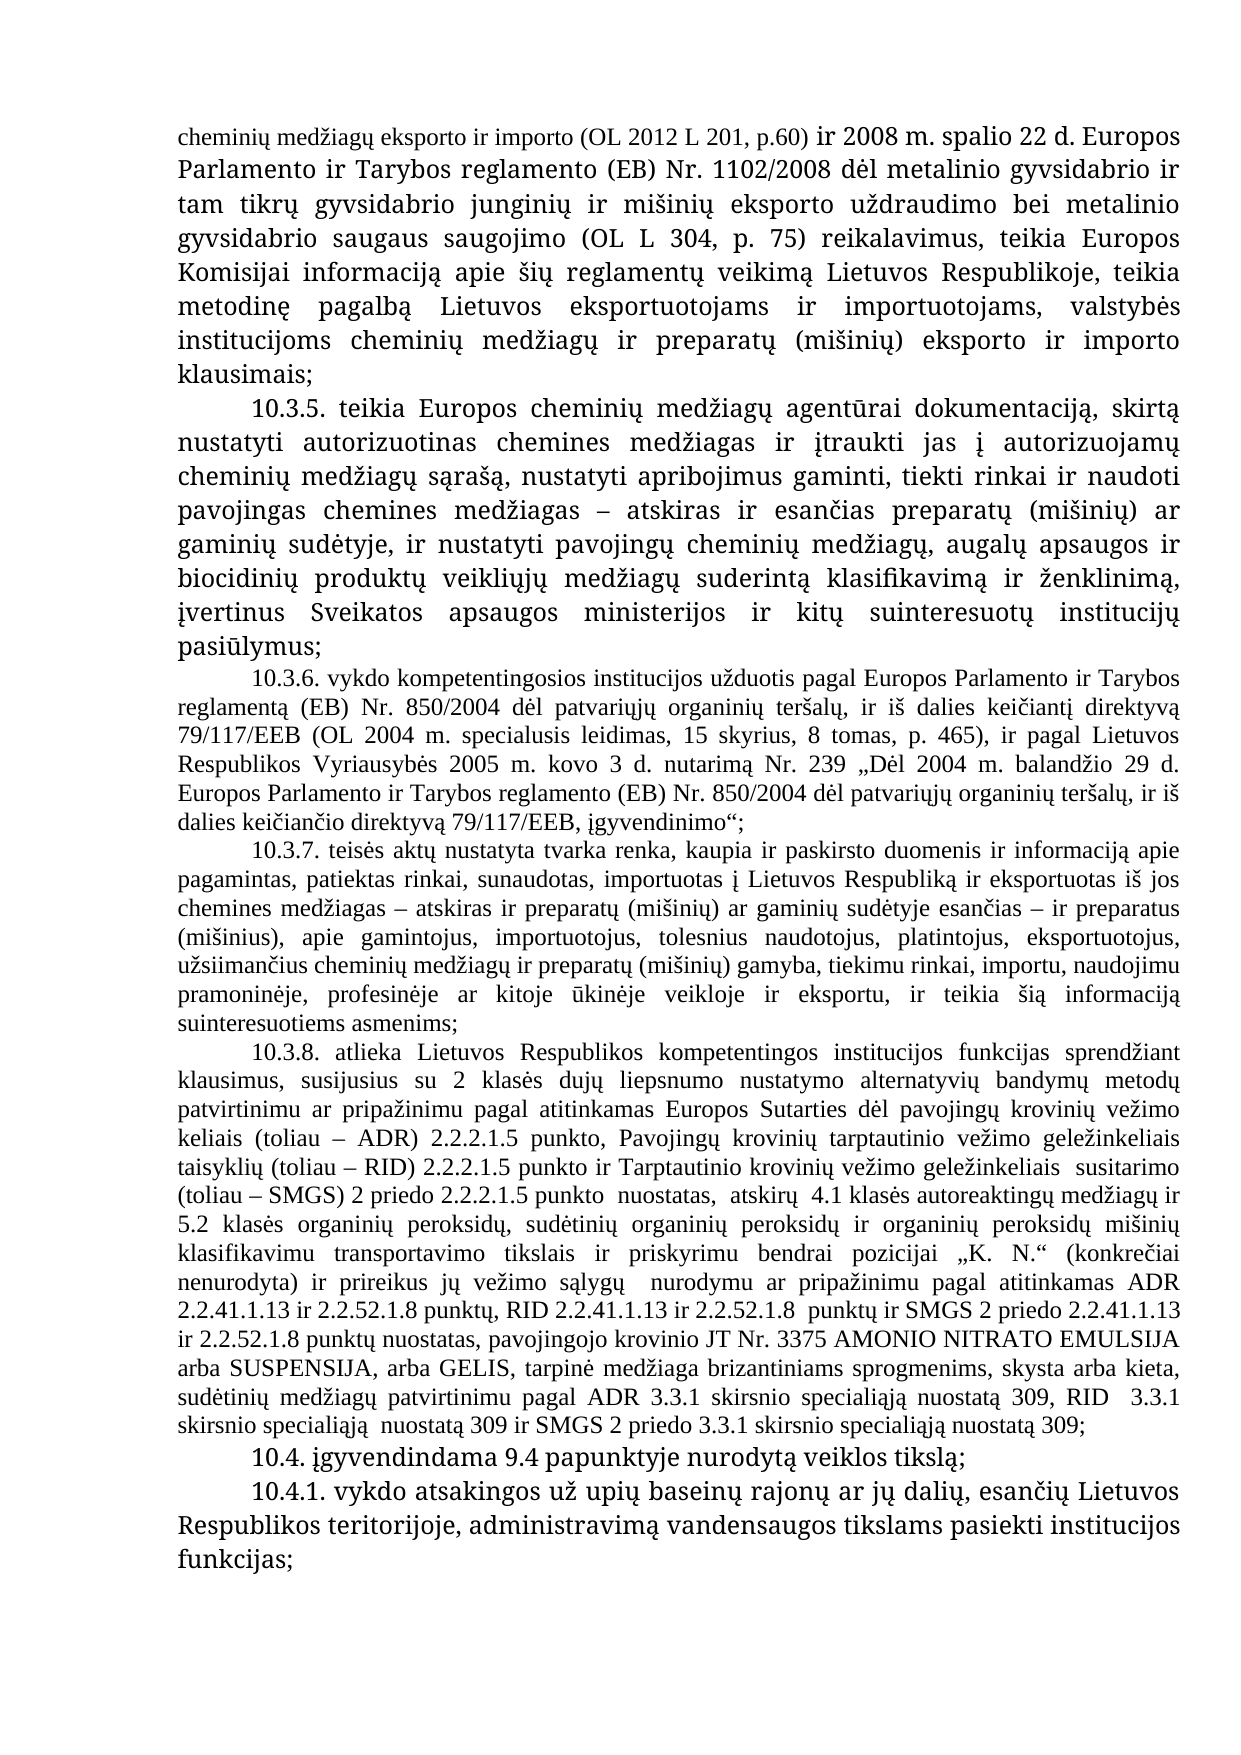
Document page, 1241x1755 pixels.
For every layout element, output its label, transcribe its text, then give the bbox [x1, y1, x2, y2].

text cheminių medžiagų eksporto ir importo (OL 2012 L 201, p.60) ir 2008 m. spalio 22 d. Europos Parlamento ir Tarybos reglamento (EB) Nr. 1102/2008 dėl metalinio gyvsidabrio ir tam tikrų gyvsidabrio junginių ir mišinių eksporto uždraudimo bei metalinio gyvsidabrio saugaus saugojimo (OL L 304, p. 75) reikalavimus, teikia Europos Komisijai informaciją apie šių reglamentų veikimą Lietuvos Respublikoje, teikia metodinę pagalbą Lietuvos eksportuotojams ir importuotojams, valstybės institucijoms cheminių medžiagų ir preparatų (mišinių) eksporto ir importo klausimais; [177, 118, 1181, 391]
text 10.4. įgyvendindama 9.4 papunktyje nurodytą veiklos tikslą; [177, 1439, 1181, 1473]
text 10.4.1. vykdo atsakingos už upių baseinų rajonų ar jų dalių, esančių Lietuvos Respublikos teritorijoje, administravimą vandensaugos tikslams pasiekti institucijos funkcijas; [177, 1473, 1181, 1576]
text 10.3.5. teikia Europos cheminių medžiagų agentūrai dokumentaciją, skirtą nustatyti autorizuotinas chemines medžiagas ir įtraukti jas į autorizuojamų cheminių medžiagų sąrašą, nustatyti apribojimus gaminti, tiekti rinkai ir naudoti pavojingas chemines medžiagas – atskiras ir esančias preparatų (mišinių) ar gaminių sudėtyje, ir nustatyti pavojingų cheminių medžiagų, augalų apsaugos ir biocidinių produktų veikliųjų medžiagų suderintą klasifikavimą ir ženklinimą, įvertinus Sveikatos apsaugos ministerijos ir kitų suinteresuotų institucijų pasiūlymus; [177, 391, 1181, 663]
text 10.3.6. vykdo kompetentingosios institucijos užduotis pagal Europos Parlamento ir Tarybos reglamentą (EB) Nr. 850/2004 dėl patvariųjų organinių teršalų, ir iš dalies keičiantį direktyvą 79/117/EEB (OL 2004 m. specialusis leidimas, 15 skyrius, 8 tomas, p. 465), ir pagal Lietuvos Respublikos Vyriausybės 2005 m. kovo 3 d. nutarimą Nr. 239 „Dėl 2004 m. balandžio 29 d. Europos Parlamento ir Tarybos reglamento (EB) Nr. 850/2004 dėl patvariųjų organinių teršalų, ir iš dalies keičiančio direktyvą 79/117/EEB, įgyvendinimo“; [177, 663, 1181, 836]
text 10.3.7. teisės aktų nustatyta tvarka renka, kaupia ir paskirsto duomenis ir informaciją apie pagamintas, patiektas rinkai, sunaudotas, importuotas į Lietuvos Respubliką ir eksportuotas iš jos chemines medžiagas – atskiras ir preparatų (mišinių) ar gaminių sudėtyje esančias – ir preparatus (mišinius), apie gamintojus, importuotojus, tolesnius naudotojus, platintojus, eksportuotojus, užsiimančius cheminių medžiagų ir preparatų (mišinių) gamyba, tiekimu rinkai, importu, naudojimu pramoninėje, profesinėje ar kitoje ūkinėje veikloje ir eksportu, ir teikia šią informaciją suinteresuotiems asmenims; [177, 836, 1181, 1037]
text 10.3.8. atlieka Lietuvos Respublikos kompetentingos institucijos funkcijas sprendžiant klausimus, susijusius su 2 klasės dujų liepsnumo nustatymo alternatyvių bandymų metodų patvirtinimu ar pripažinimu pagal atitinkamas Europos Sutarties dėl pavojingų krovinių vežimo keliais (toliau – ADR) 2.2.2.1.5 punkto, Pavojingų krovinių tarptautinio vežimo geležinkeliais taisyklių (toliau – RID) 2.2.2.1.5 punkto ir Tarptautinio krovinių vežimo geležinkeliais susitarimo (toliau – SMGS) 2 priedo 2.2.2.1.5 punkto nuostatas, atskirų 4.1 klasės autoreaktingų medžiagų ir 5.2 klasės organinių peroksidų, sudėtinių organinių peroksidų ir organinių peroksidų mišinių klasifikavimu transportavimo tikslais ir priskyrimu bendrai pozicijai „K. N.“ (konkrečiai nenurodyta) ir prireikus jų vežimo sąlygų nurodymu ar pripažinimu pagal atitinkamas ADR 2.2.41.1.13 ir 2.2.52.1.8 punktų, RID 2.2.41.1.13 ir 2.2.52.1.8 punktų ir SMGS 2 priedo 2.2.41.1.13 ir 2.2.52.1.8 punktų nuostatas, pavojingojo krovinio JT Nr. 3375 AMONIO NITRATO EMULSIJA arba SUSPENSIJA, arba GELIS, tarpinė medžiaga brizantiniams sprogmenims, skysta arba kieta, sudėtinių medžiagų patvirtinimu pagal ADR 3.3.1 skirsnio specialiąją nuostatą 309, RID 3.3.1 skirsnio specialiąją nuostatą 309 ir SMGS 2 priedo 3.3.1 skirsnio specialiąją nuostatą 309; [177, 1037, 1181, 1439]
